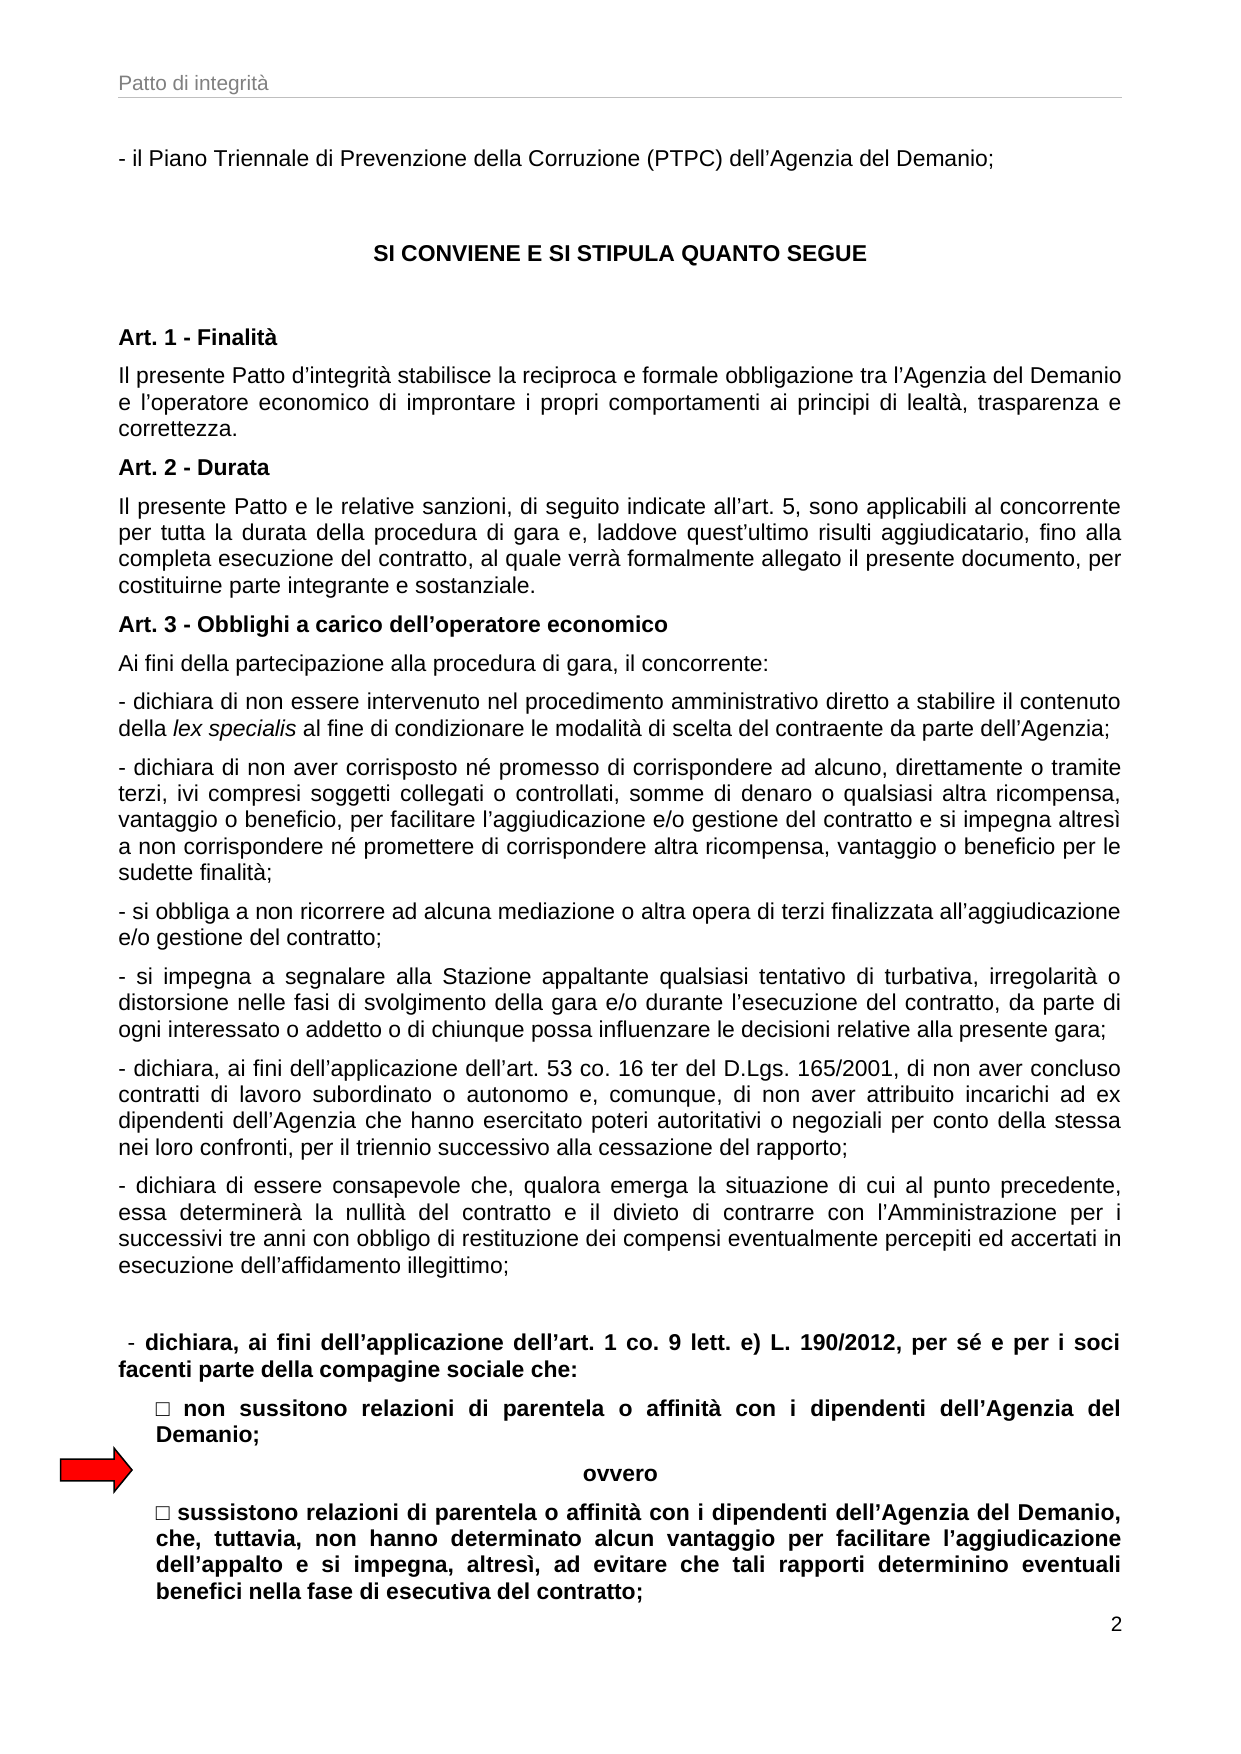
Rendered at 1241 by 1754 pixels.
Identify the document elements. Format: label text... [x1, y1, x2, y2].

text SI CONVIENE E SI STIPULA QUANTO SEGUE [118, 239, 1122, 266]
text - si obbliga a non ricorrere ad alcuna mediazione o altra opera di terzi finalizzata all’aggiudicazione e/o gestione del contratto; [118, 898, 1122, 951]
text □ non sussitono relazioni di parentela o affinità con i dipendenti dell’Agenzia del Demanio; [156, 1394, 1122, 1447]
text Art. 1 - Finalità [118, 323, 1122, 350]
text Art. 3 - Obblighi a carico dell’operatore economico [118, 611, 1122, 637]
text Il presente Patto d’integrità stabilisce la reciproca e formale obbligazione tra l’Agenzia del Demanio e l’operatore economico di improntare i propri comportamenti ai principi di lealtà, trasparenza e correttezza. [118, 362, 1122, 441]
text □ sussistono relazioni di parentela o affinità con i dipendenti dell’Agenzia del Demanio, che, tuttavia, non hanno determinato alcun vantaggio per facilitare l’aggiudicazione dell’appalto e si impegna, altresì, ad evitare che tali rapporti determinino eventuali benefici nella fase di esecutiva del contratto; [156, 1498, 1122, 1604]
text Ai fini della partecipazione alla procedura di gara, il concorrente: [118, 649, 1122, 676]
text Il presente Patto e le relative sanzioni, di seguito indicate all’art. 5, sono applicabili al concorrente per tutta la durata della procedura di gara e, laddove quest’ultimo risulti aggiudicatario, fino alla completa esecuzione del contratto, al quale verrà formalmente allegato il presente documento, per costituirne parte integrante e sostanziale. [118, 493, 1122, 598]
text - si impegna a segnalare alla Stazione appaltante qualsiasi tentativo di turbativa, irregolarità o distorsione nelle fasi di svolgimento della gara e/o durante l’esecuzione del contratto, da parte di ogni interessato o addetto o di chiunque possa influenzare le decisioni relative alla presente gara; [118, 963, 1122, 1042]
text - dichiara di non essere intervenuto nel procedimento amministrativo diretto a stabilire il contenuto della lex specialis al fine di condizionare le modalità di scelta del contraente da parte dell’Agenzia; [118, 688, 1122, 741]
text - dichiara, ai fini dell’applicazione dell’art. 53 co. 16 ter del D.Lgs. 165/2001, di non aver concluso contratti di lavoro subordinato o autonomo e, comunque, di non aver attribuito incarichi ad ex dipendenti dell’Agenzia che hanno esercitato poteri autoritativi o negoziali per conto della stessa nei loro confronti, per il triennio successivo alla cessazione del rapporto; [118, 1054, 1122, 1160]
text ovvero [121, 1460, 1122, 1486]
text Art. 2 - Durata [118, 454, 1122, 480]
text - dichiara di non aver corrisposto né promesso di corrispondere ad alcuno, direttamente o tramite terzi, ivi compresi soggetti collegati o controllati, somme di denaro o qualsiasi altra ricompensa, vantaggio o beneficio, per facilitare l’aggiudicazione e/o gestione del contratto e si impegna altresì a non corrispondere né promettere di corrispondere altra ricompensa, vantaggio o beneficio per le sudette finalità; [118, 753, 1122, 885]
text - dichiara di essere consapevole che, qualora emerga la situazione di cui al punto precedente, essa determinerà la nullità del contratto e il divieto di contrarre con l’Amministrazione per i successivi tre anni con obbligo di restituzione dei compensi eventualmente percepiti ed accertati in esecuzione dell’affidamento illegittimo; [118, 1172, 1122, 1278]
text - il Piano Triennale di Prevenzione della Corruzione (PTPC) dell’Agenzia del Demanio; [118, 145, 1122, 171]
text - dichiara, ai fini dell’applicazione dell’art. 1 co. 9 lett. e) L. 190/2012, per sé e per i soci facenti parte della compagine sociale che: [118, 1329, 1122, 1382]
